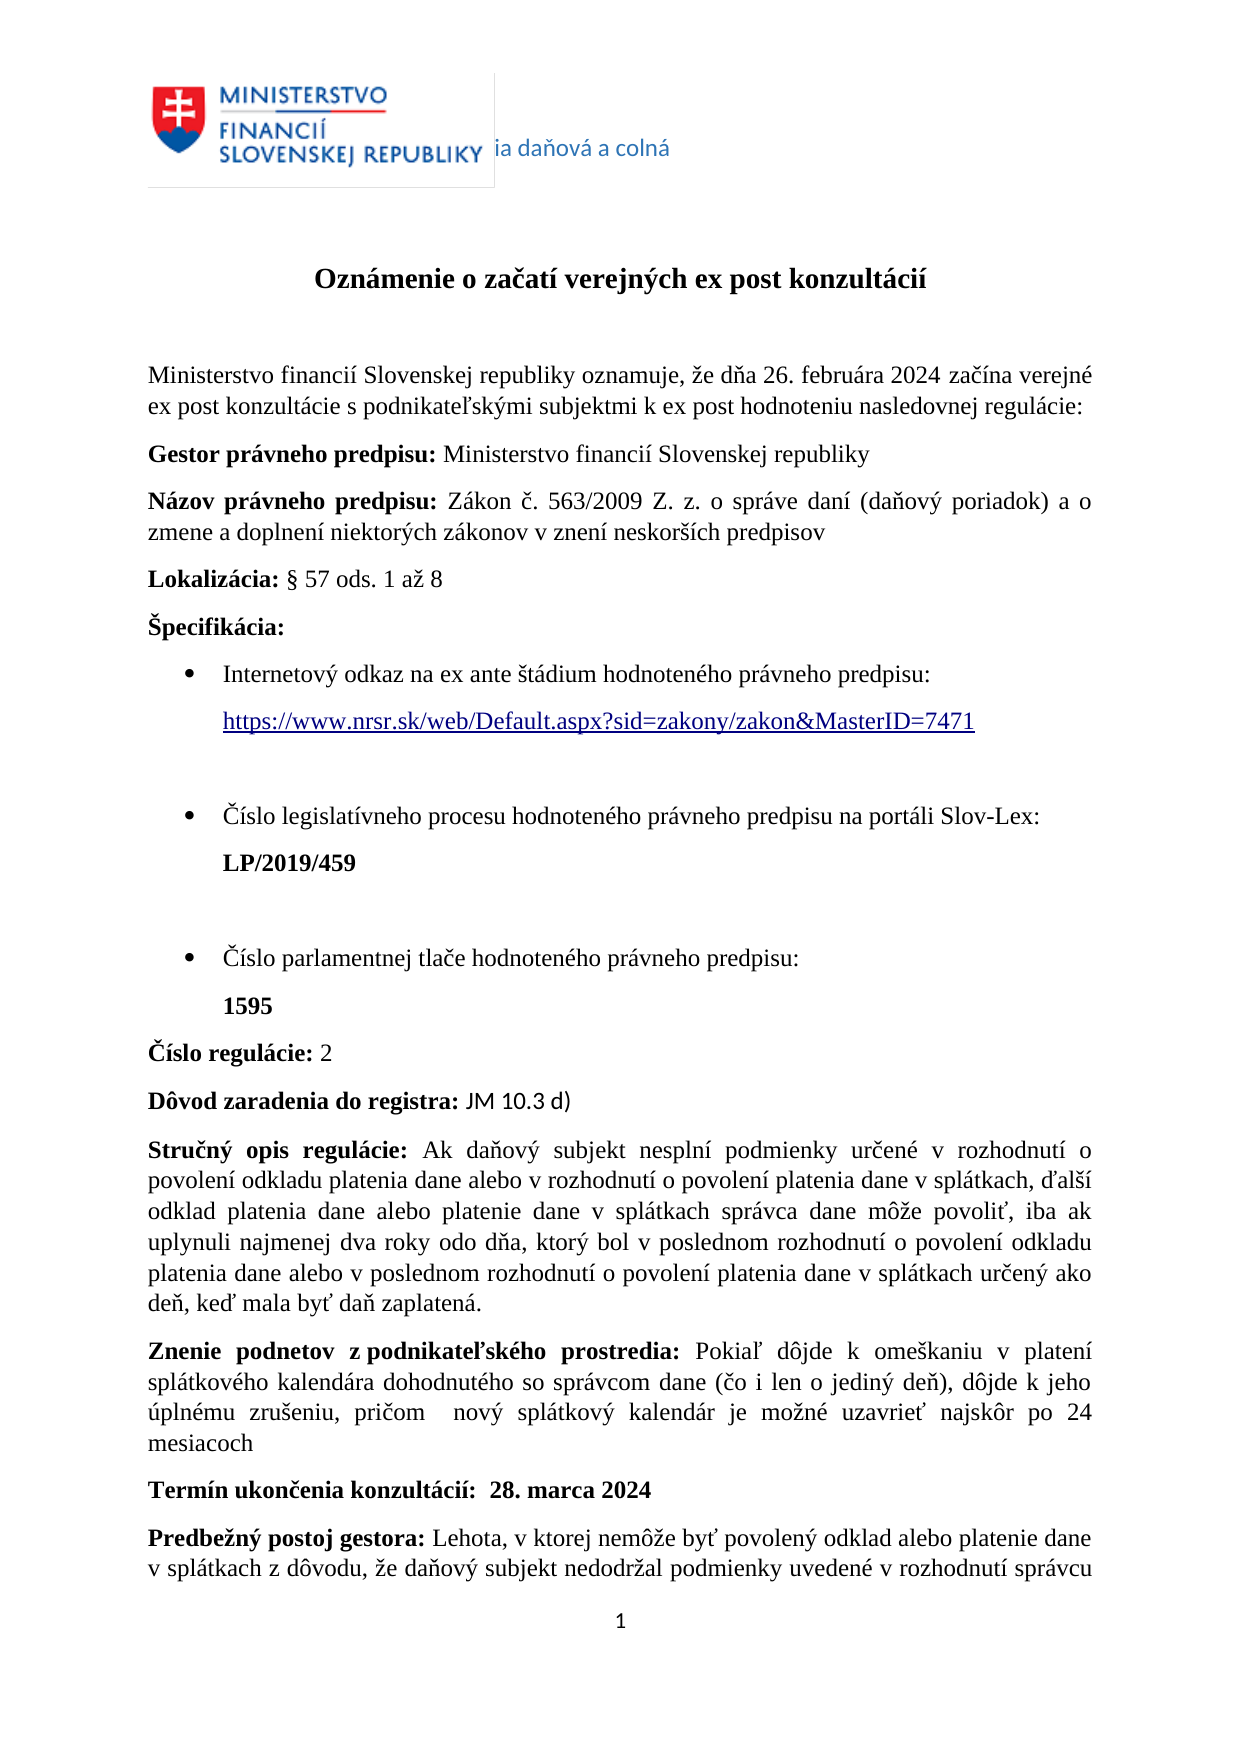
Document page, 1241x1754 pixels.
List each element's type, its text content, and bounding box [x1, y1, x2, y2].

text Dôvod zaradenia do registra: JM 10.3 d) [148, 1086, 1093, 1116]
list Číslo parlamentnej tlače hodnoteného právneho predpisu: [185, 943, 1093, 972]
text Špecifikácia: [148, 612, 1093, 640]
text LP/2019/459 [223, 848, 1093, 877]
list Internetový odkaz na ex ante štádium hodnoteného právneho predpisu: [185, 659, 1093, 688]
text Znenie podnetov z podnikateľského prostredia: Pokiaľ dôjde k omeškaniu v platení splátkového kalendára dohodnutého so správcom dane (čo i len o jediný deň), dôjde k jeho úplnému zrušeniu, pričom nový splátkový kalendár je možné uzavrieť najskôr po 24 mesiacoch [148, 1336, 1093, 1457]
text Lokalizácia: § 57 ods. 1 až 8 [148, 564, 1093, 593]
text Gestor právneho predpisu: Ministerstvo financií Slovenskej republiky [148, 439, 1093, 467]
text Názov právneho predpisu: Zákon č. 563/2009 Z. z. o správe daní (daňový poriadok) a o zmene a doplnení niektorých zákonov v znení neskorších predpisov [148, 486, 1093, 546]
list Číslo legislatívneho procesu hodnoteného právneho predpisu na portáli Slov-Lex: [185, 801, 1093, 830]
text Termín ukončenia konzultácií: 28. marca 2024 [148, 1475, 1093, 1504]
text Oznámenie o začatí verejných ex post konzultácií [148, 261, 1093, 295]
text Číslo regulácie: 2 [148, 1038, 1093, 1067]
text Predbežný postoj gestora: Lehota, v ktorej nemôže byť povolený odklad alebo platenie dane v splátkach z dôvodu, že daňový subjekt nedodržal podmienky uvedené v rozhodnutí správcu [148, 1523, 1093, 1582]
text https://www.nrsr.sk/web/Default.aspx?sid=zakony/zakon&MasterID=7471 [223, 706, 1093, 735]
text 1595 [223, 991, 1093, 1019]
text Stručný opis regulácie: Ak daňový subjekt nesplní podmienky určené v rozhodnutí o povolení odkladu platenia dane alebo v rozhodnutí o povolení platenia dane v splátkach, ďalší odklad platenia dane alebo platenie dane v splátkach správca dane môže povoliť, iba ak uplynuli najmenej dva roky odo dňa, ktorý bol v poslednom rozhodnutí o povolení odkladu platenia dane alebo v poslednom rozhodnutí o povolení platenia dane v splátkach určený ako deň, keď mala byť daň zaplatená. [148, 1135, 1093, 1317]
text Ministerstvo financií Slovenskej republiky oznamuje, že dňa 26. februára 2024 začína verejné ex post konzultácie s podnikateľskými subjektmi k ex post hodnoteniu nasledovnej regulácie: [148, 361, 1093, 420]
